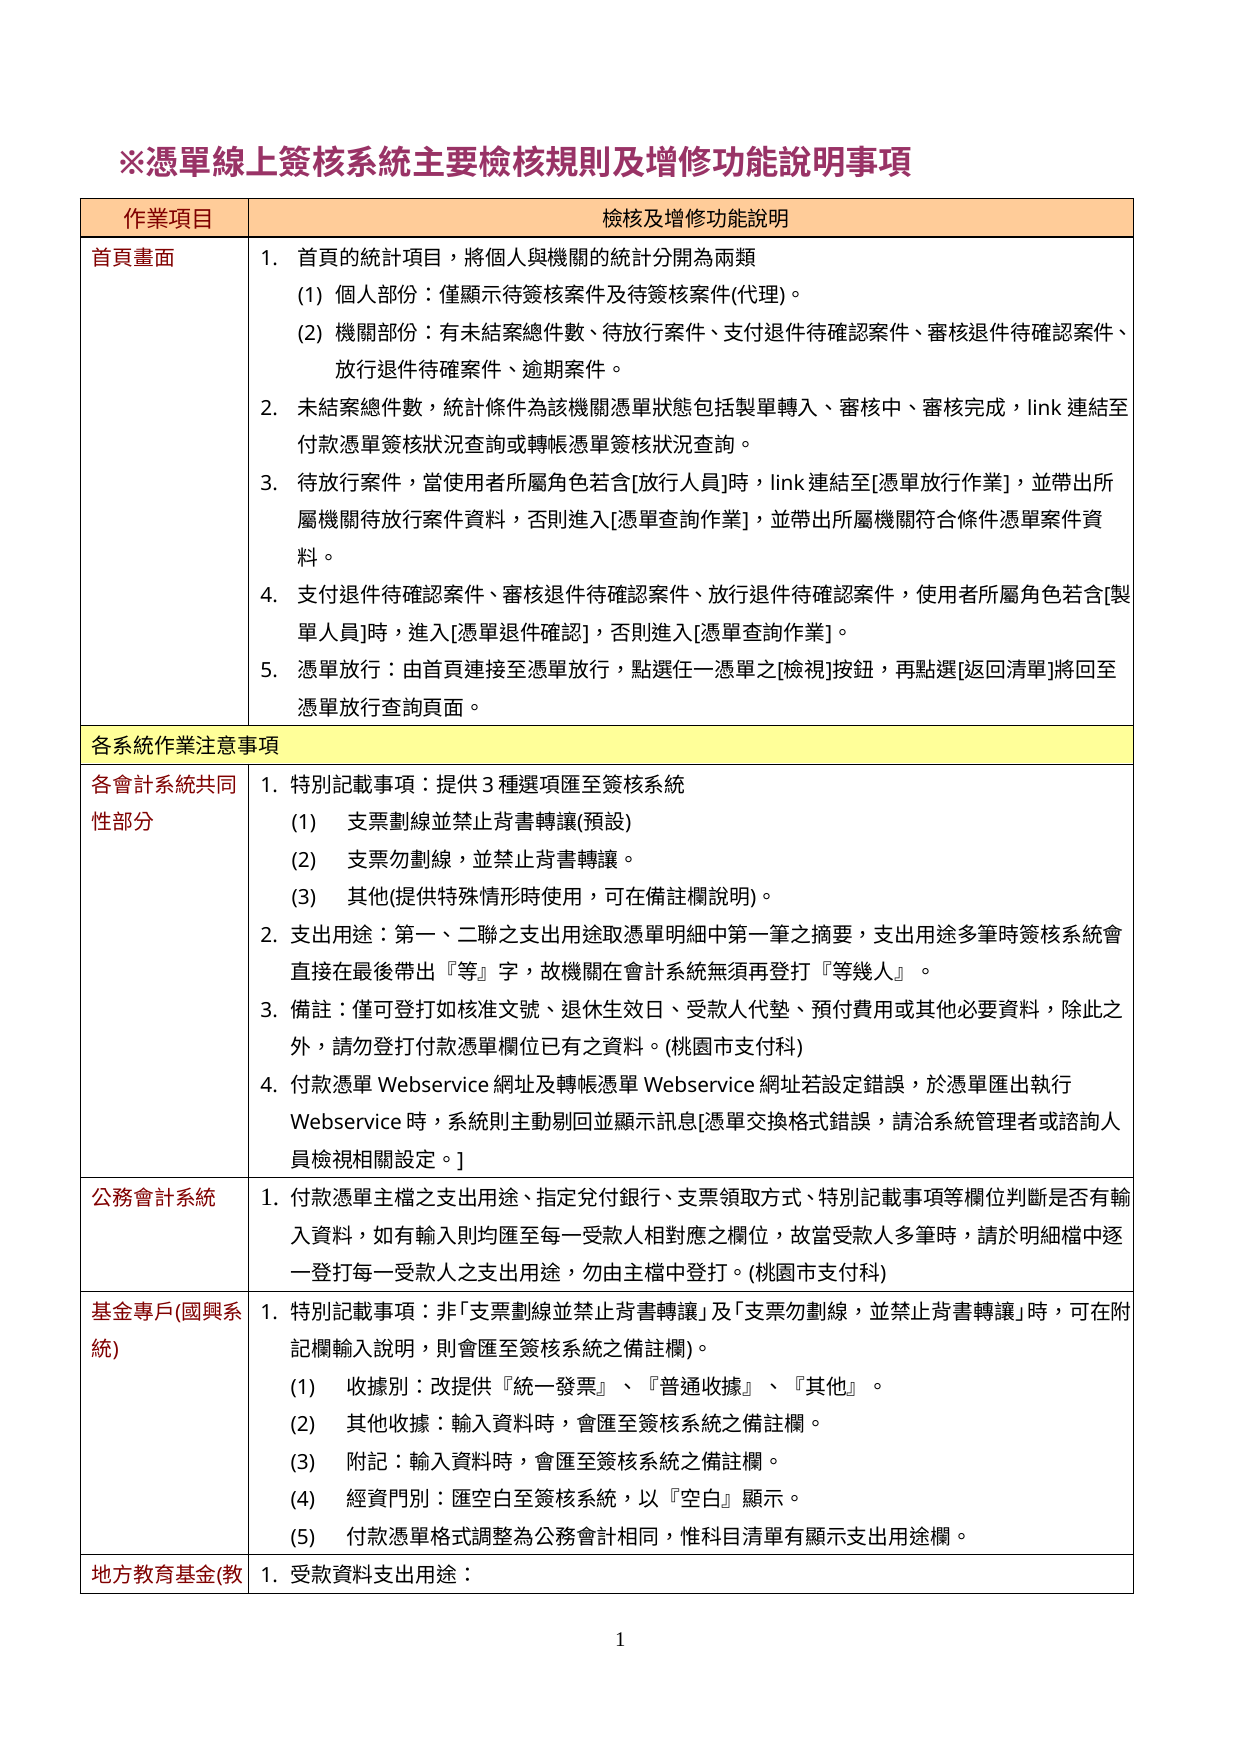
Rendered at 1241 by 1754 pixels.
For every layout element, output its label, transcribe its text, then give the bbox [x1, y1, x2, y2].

table_cell 付款憑單主檔之支出用途、指定兌付銀行、支票領取方式、特別記載事項等欄位判斷是否有輸入資料，如有輸入則均匯至每一受款人相對應之欄位，故當受款人多筆時，請於明細檔中逐一登打每一受款人之支出用途，勿由主檔中登打。(桃園市支付科) [249, 1178, 1133, 1291]
table_header 檢核及增修功能說明 [249, 199, 1133, 236]
table_cell 受款資料支出用途： 依受款資料不同，支出用途區分如下： 單一受款人：以付款憑單主表(明細資料)摘要為主，如無主表摘要，則匯出受款人備註資料至簽核系統。 受款人清單：以受款人清單主表之清單摘要為主，如無主表摘要，則匯出各受款人備註資料至簽核系統。 備註：付款資料若受款人與受款人清單無受款備註時，則受款人之備註不匯出任何資料至簽核系統。(修改前：備註沒輸入，會匯主表摘要) 經資門別：匯空白至簽核系統，付款憑單以『空白』顯示。 支票領取憑證號碼：己修正為依使用者輸入的內容匯出，系統不再額外加上傳票號碼；若支票領取方式為電匯、存帳、郵寄，受款人清單也不匯出支票領取憑證號碼。 付款憑單格式調整為公務會計相同，惟科目清單有顯示支出用途欄。 [249, 1555, 1133, 1593]
table_cell 首頁的統計項目，將個人與機關的統計分開為兩類 個人部份：僅顯示待簽核案件及待簽核案件(代理)。 機關部份：有未結案總件數、待放行案件、支付退件待確認案件、審核退件待確認案件、放行退件待確案件、逾期案件。 未結案總件數，統計條件為該機關憑單狀態包括製單轉入、審核中、審核完成，link 連結至付款憑單簽核狀況查詢或轉帳憑單簽核狀況查詢。 待放行案件，當使用者所屬角色若含[放行人員]時，link連結至[憑單放行作業]，並帶出所屬機關待放行案件資料，否則進入[憑單查詢作業]，並帶出所屬機關符合條件憑單案件資料。 支付退件待確認案件、審核退件待確認案件、放行退件待確認案件，使用者所屬角色若含[製單人員]時，進入[憑單退件確認]，否則進入[憑單查詢作業]。 憑單放行：由首頁連接至憑單放行，點選任一憑單之[檢視]按鈕，再點選[返回清單]將回至憑單放行查詢頁面。 [249, 238, 1133, 725]
table_cell 公務會計系統 [81, 1178, 248, 1291]
table_cell 特別記載事項：提供3種選項匯至簽核系統 支票劃線並禁止背書轉讓(預設) 支票勿劃線，並禁止背書轉讓。 其他(提供特殊情形時使用，可在備註欄說明)。 支出用途：第一、二聯之支出用途取憑單明細中第一筆之摘要，支出用途多筆時簽核系統會直接在最後帶出『等』字，故機關在會計系統無須再登打『等幾人』。 備註：僅可登打如核准文號、退休生效日、受款人代墊、預付費用或其他必要資料，除此之外，請勿登打付款憑單欄位已有之資料。(桃園市支付科) 付款憑單Webservice網址及轉帳憑單Webservice網址若設定錯誤，於憑單匯出執行Webservice時，系統則主動剔回並顯示訊息[憑單交換格式錯誤，請洽系統管理者或諮詢人員檢視相關設定。] [249, 765, 1133, 1177]
table_cell 首頁畫面 [81, 238, 248, 725]
table_cell 地方教育基金(教 [81, 1555, 248, 1593]
table_cell 各系統作業注意事項 [81, 726, 1133, 763]
table_cell 特別記載事項：非「支票劃線並禁止背書轉讓」及「支票勿劃線，並禁止背書轉讓」時，可在附記欄輸入說明，則會匯至簽核系統之備註欄)。 收據別：改提供『統一發票』、『普通收據』、『其他』。 其他收據：輸入資料時，會匯至簽核系統之備註欄。 附記：輸入資料時，會匯至簽核系統之備註欄。 經資門別：匯空白至簽核系統，以『空白』顯示。 付款憑單格式調整為公務會計相同，惟科目清單有顯示支出用途欄。 [249, 1292, 1133, 1554]
text ※憑單線上簽核系統主要檢核規則及增修功能說明事項 [118, 123, 1131, 198]
table_cell 各會計系統共同性部分 [81, 765, 248, 1177]
table_header 作業項目 [81, 199, 248, 236]
table_cell 基金專戶(國興系統) [81, 1292, 248, 1554]
